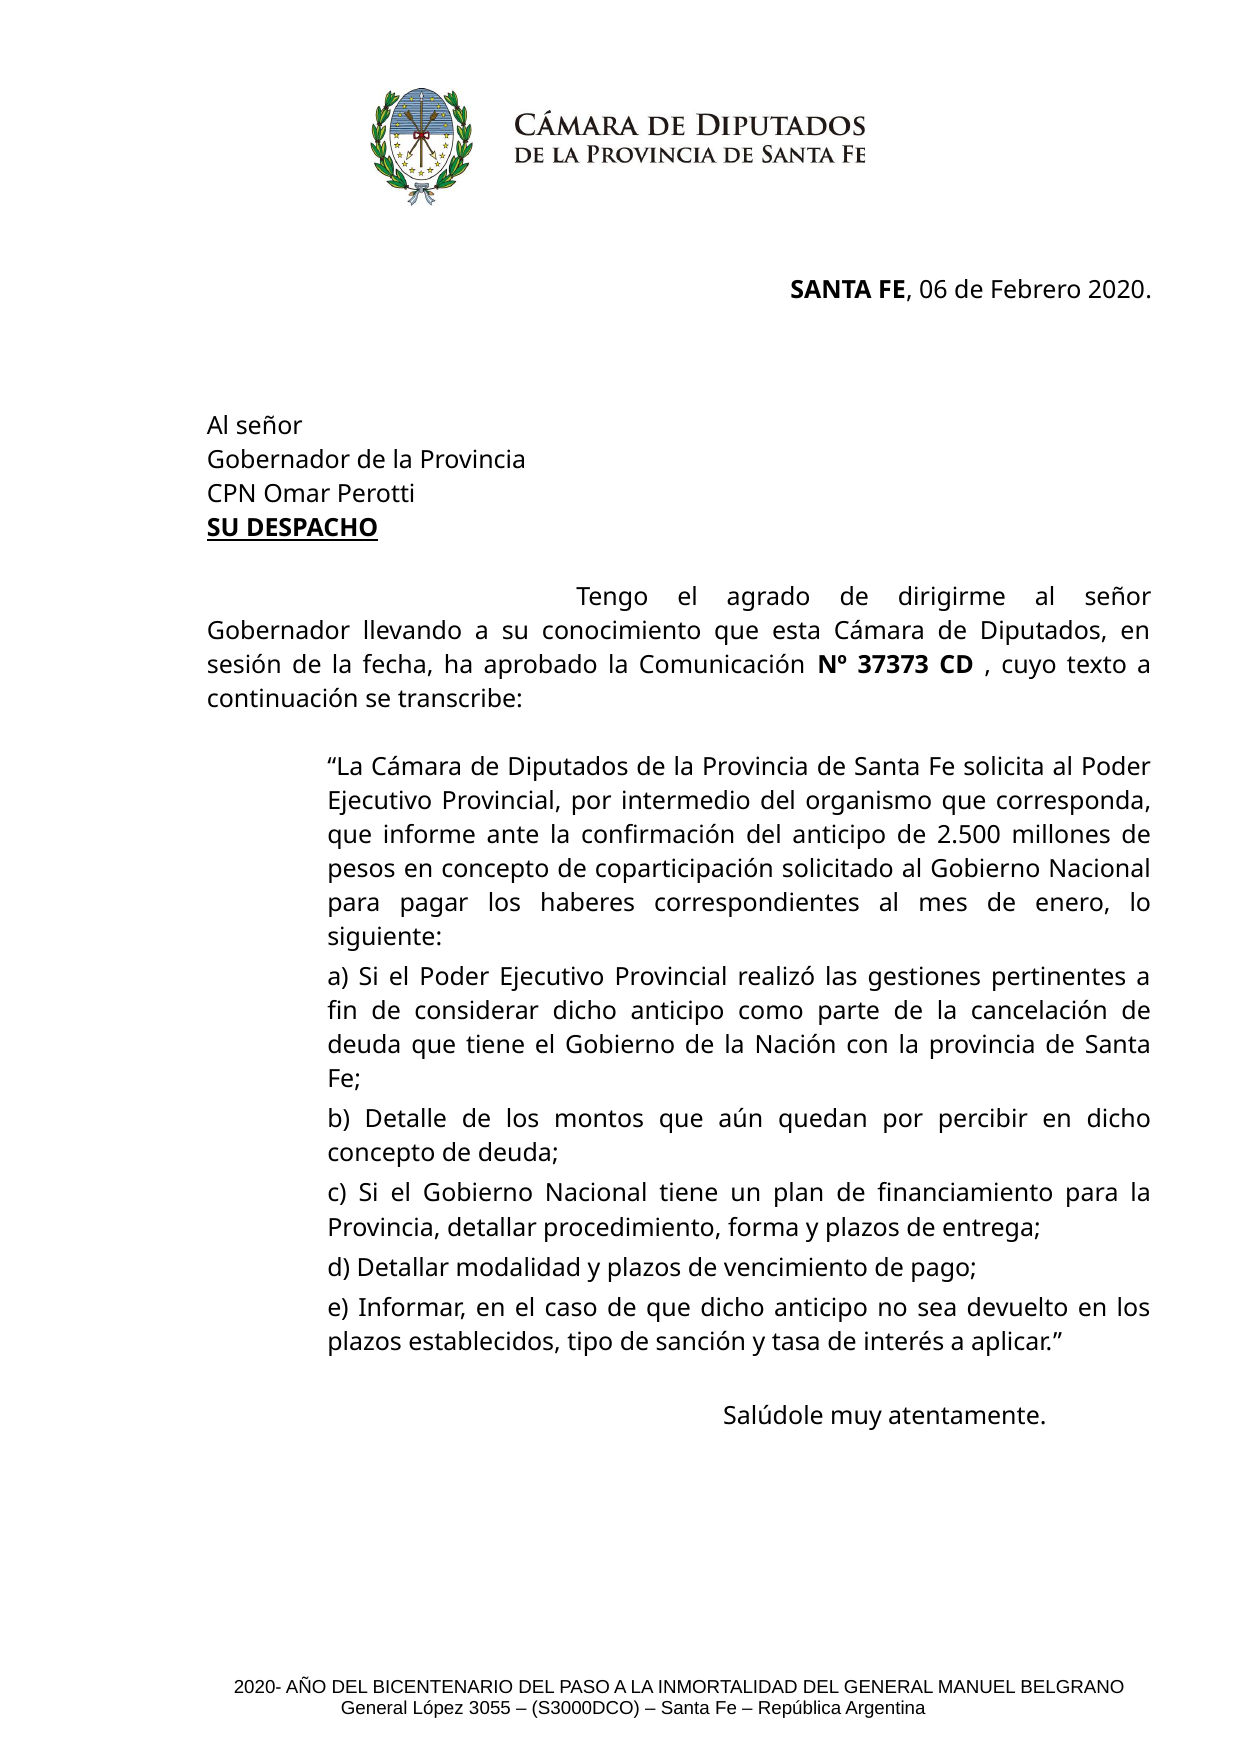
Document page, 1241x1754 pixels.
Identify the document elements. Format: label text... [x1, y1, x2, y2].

text Gobernador de la Provincia [207, 442, 1152, 476]
text SU DESPACHO [207, 510, 1152, 544]
text c) Si el Gobierno Nacional tiene un plan de financiamiento para la Provincia, detallar procedimiento, forma y plazos de entrega; [327, 1175, 1152, 1243]
picture [370, 88, 866, 210]
text SANTA FE, 06 de Febrero 2020. [207, 272, 1152, 306]
text Al señor [207, 408, 1152, 442]
text Salúdole muy atentamente. [649, 1397, 1152, 1431]
text “La Cámara de Diputados de la Provincia de Santa Fe solicita al Poder Ejecutivo Provincial, por intermedio del organismo que corresponda, que informe ante la confirmación del anticipo de 2.500 millones de pesos en concepto de coparticipación solicitado al Gobierno Nacional para pagar los haberes correspondientes al mes de enero, lo siguiente: [327, 748, 1152, 953]
text b) Detalle de los montos que aún quedan por percibir en dicho concepto de deuda; [327, 1101, 1152, 1169]
text d) Detallar modalidad y plazos de vencimiento de pago; [327, 1249, 1152, 1283]
text e) Informar, en el caso de que dicho anticipo no sea devuelto en los plazos establecidos, tipo de sanción y tasa de interés a aplicar.” [327, 1289, 1152, 1357]
text a) Si el Poder Ejecutivo Provincial realizó las gestiones pertinentes a fin de considerar dicho anticipo como parte de la cancelación de deuda que tiene el Gobierno de la Nación con la provincia de Santa Fe; [327, 959, 1152, 1095]
text Tengo el agrado de dirigirme al señor Gobernador llevando a su conocimiento que esta Cámara de Diputados, en sesión de la fecha, ha aprobado la Comunicación Nº 37373 CD , cuyo texto a continuación se transcribe: [207, 578, 1152, 714]
text CPN Omar Perotti [207, 476, 1152, 510]
